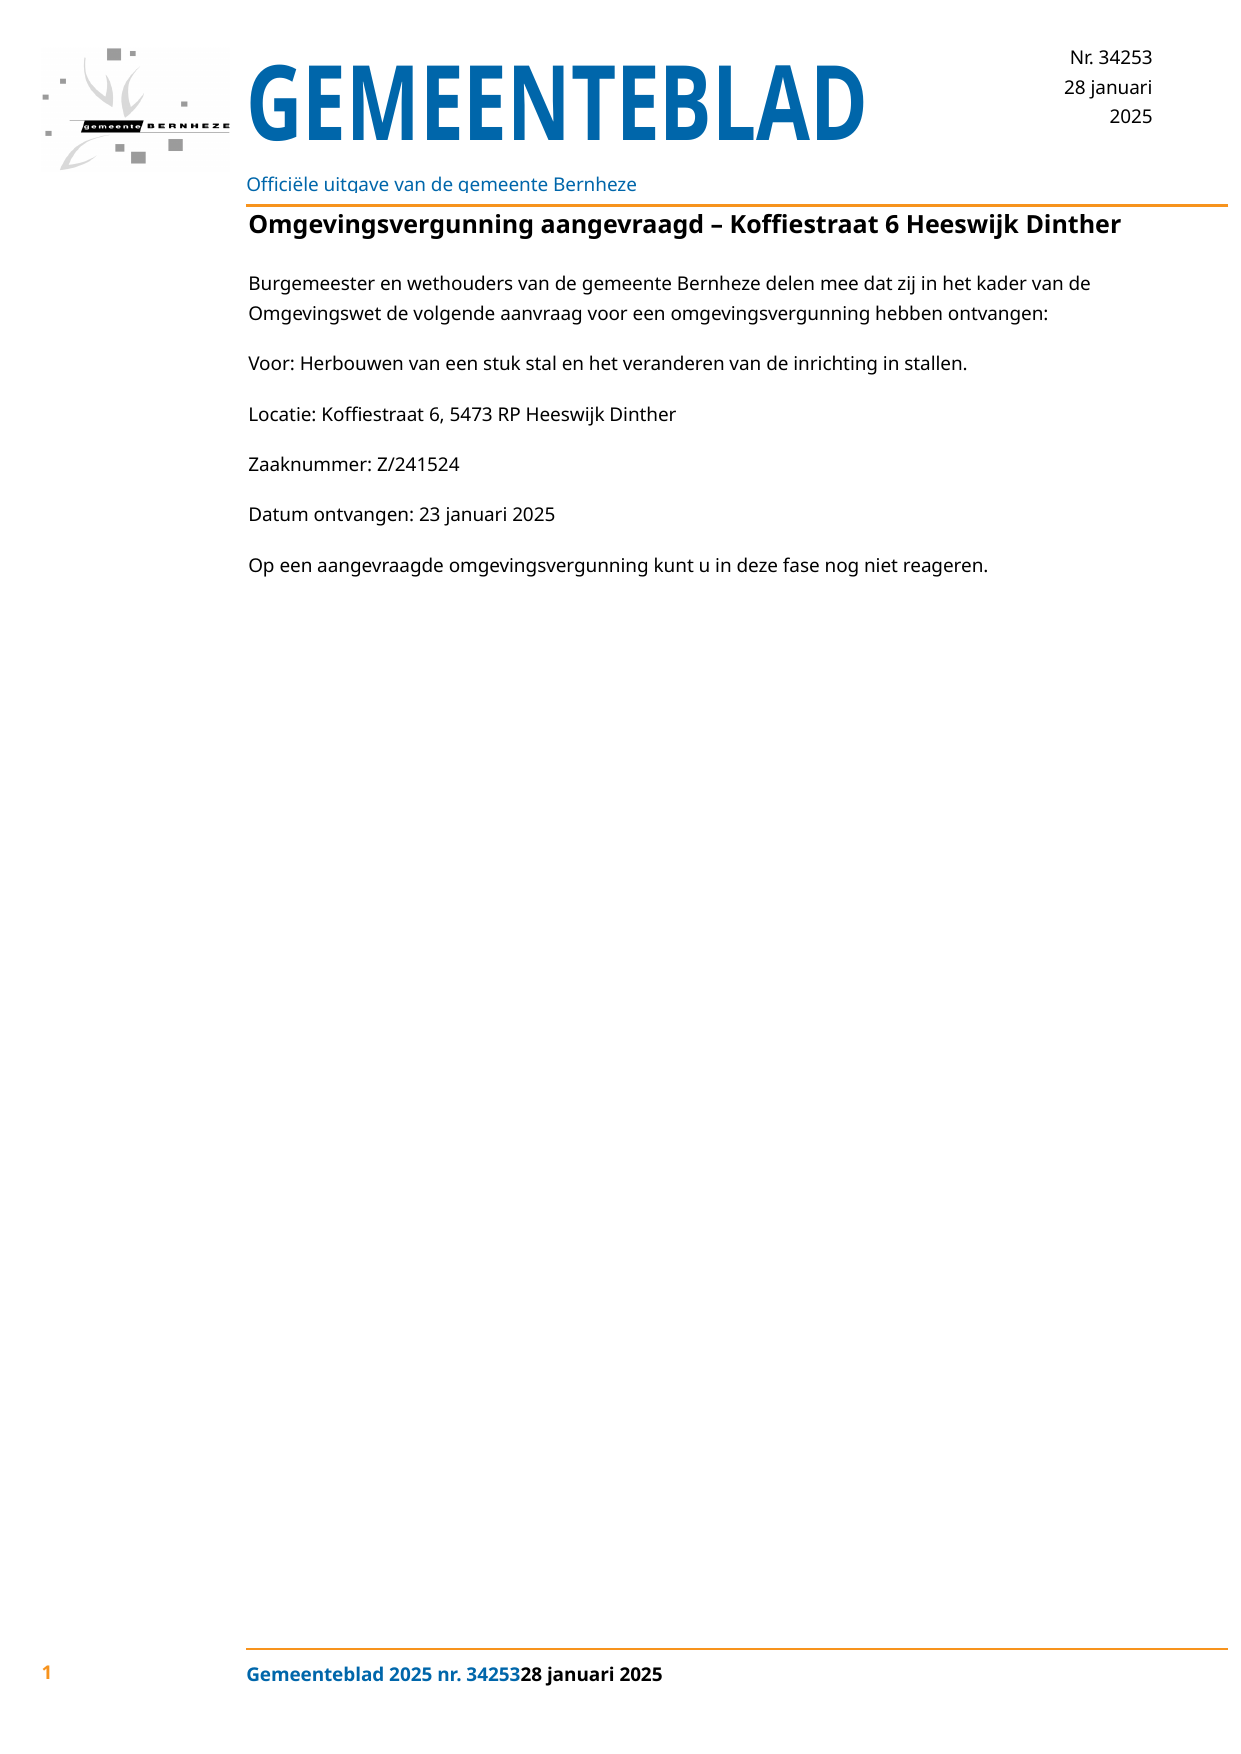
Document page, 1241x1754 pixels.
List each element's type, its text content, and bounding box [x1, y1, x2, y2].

picture [41, 47, 231, 172]
text Locatie: Koffiestraat 6, 5473 RP Heeswijk Dinther [248, 401, 1152, 426]
text Omgevingsvergunning aangevraagd – Koffiestraat 6 Heeswijk Dinther [248, 207, 1152, 241]
text Burgemeester en wethouders van de gemeente Bernheze delen mee dat zij in het kader van de Omgevingswet de volgende aanvraag voor een omgevingsvergunning hebben ontvangen: [248, 270, 1152, 326]
text Voor: Herbouwen van een stuk stal en het veranderen van de inrichting in stallen. [248, 350, 1152, 376]
text Datum ontvangen: 23 januari 2025 [248, 502, 1152, 527]
text Zaaknummer: Z/241524 [248, 451, 1152, 477]
text Op een aangevraagde omgevingsvergunning kunt u in deze fase nog niet reageren. [248, 552, 1152, 578]
